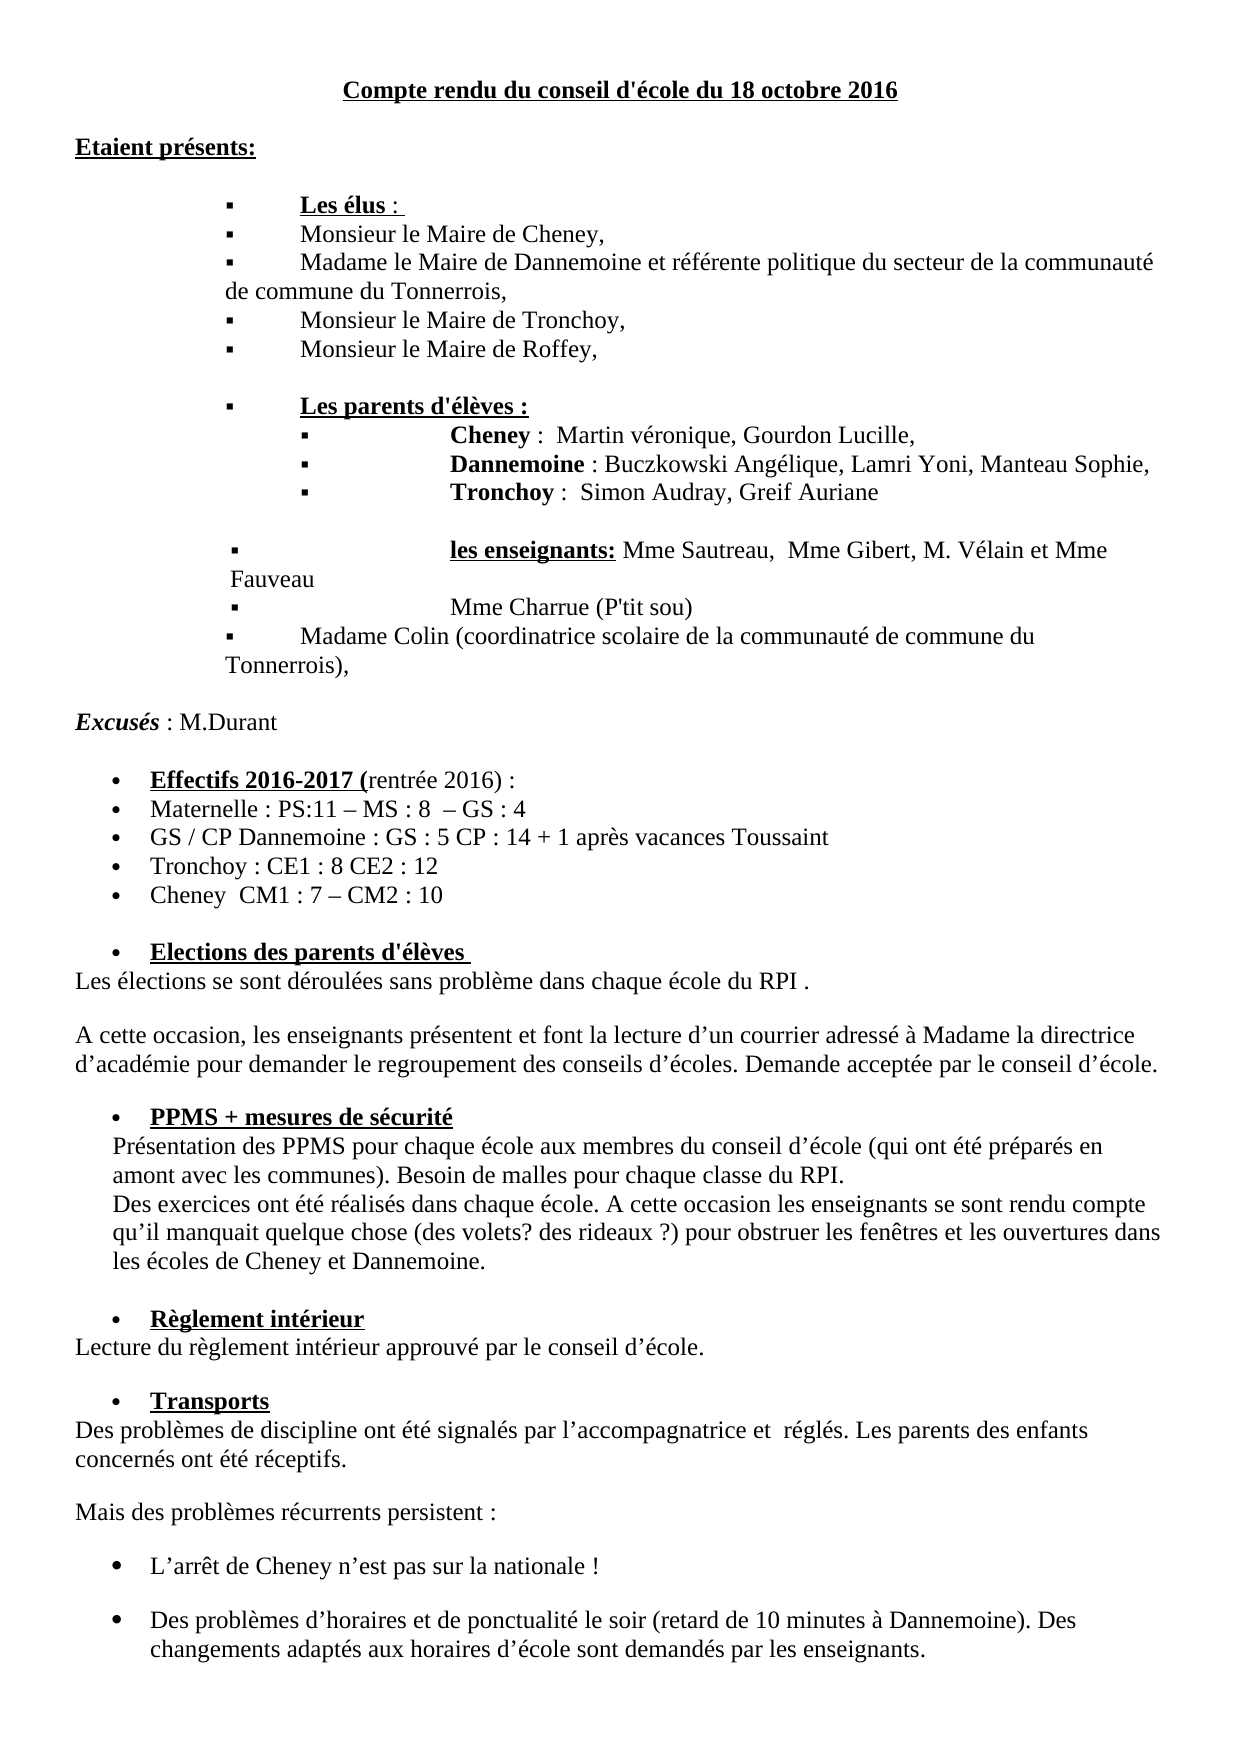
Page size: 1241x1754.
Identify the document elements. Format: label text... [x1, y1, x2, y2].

list Maternelle : PS:11 – MS : 8 – GS : 4 [112, 794, 1165, 822]
text Des problèmes de discipline ont été signalés par l’accompagnatrice et réglés. Les parents des enfants concernés ont été réceptifs. [75, 1415, 1165, 1472]
list Dannemoine : Buczkowski Angélique, Lamri Yoni, Manteau Sophie, [300, 449, 1165, 477]
text A cette occasion, les enseignants présentent et font la lecture d’un courrier adressé à Madame la directrice d’académie pour demander le regroupement des conseils d’écoles. Demande acceptée par le conseil d’école. [75, 1020, 1165, 1077]
list Cheney : Martin véronique, Gourdon Lucille, [300, 420, 1165, 449]
text Compte rendu du conseil d'école du 18 octobre 2016 [75, 75, 1165, 104]
list Monsieur le Maire de Tronchoy, [225, 305, 1165, 334]
list les enseignants: Mme Sautreau, Mme Gibert, M. Vélain et Mme Fauveau [230, 535, 1165, 592]
list Elections des parents d'élèves [112, 937, 1165, 966]
list Madame le Maire de Dannemoine et référente politique du secteur de la communauté de commune du Tonnerrois, [225, 247, 1165, 305]
text Lecture du règlement intérieur approuvé par le conseil d’école. [75, 1332, 1165, 1361]
list GS / CP Dannemoine : GS : 5 CP : 14 + 1 après vacances Toussaint [112, 822, 1165, 851]
text Des exercices ont été réalisés dans chaque école. A cette occasion les enseignants se sont rendu compte qu’il manquait quelque chose (des volets? des rideaux ?) pour obstruer les fenêtres et les ouvertures dans les écoles de Cheney et Dannemoine. [112, 1189, 1165, 1275]
text Présentation des PPMS pour chaque école aux membres du conseil d’école (qui ont été préparés en amont avec les communes). Besoin de malles pour chaque classe du RPI. [112, 1131, 1165, 1189]
text Mais des problèmes récurrents persistent : [75, 1497, 1165, 1526]
list Les parents d'élèves : [225, 391, 1165, 420]
text Excusés : M.Durant [75, 707, 1165, 736]
list Transports [112, 1386, 1165, 1415]
list Tronchoy : Simon Audray, Greif Auriane [300, 477, 1165, 506]
text Les élections se sont déroulées sans problème dans chaque école du RPI . [75, 966, 1165, 995]
list Monsieur le Maire de Roffey, [225, 334, 1165, 362]
list Effectifs 2016-2017 (rentrée 2016) : [112, 765, 1165, 794]
text Etaient présents: [75, 132, 1165, 161]
list Règlement intérieur [112, 1304, 1165, 1332]
list Madame Colin (coordinatrice scolaire de la communauté de commune du Tonnerrois), [225, 621, 1165, 679]
list L’arrêt de Cheney n’est pas sur la nationale ! [112, 1551, 1165, 1580]
list Tronchoy : CE1 : 8 CE2 : 12 [112, 851, 1165, 880]
list Les élus : [225, 190, 1165, 219]
list Des problèmes d’horaires et de ponctualité le soir (retard de 10 minutes à Dannemoine). Des changements adaptés aux horaires d’école sont demandés par les enseignants. [112, 1605, 1165, 1662]
list Cheney CM1 : 7 – CM2 : 10 [112, 880, 1165, 909]
list PPMS + mesures de sécurité [112, 1102, 1165, 1131]
list Mme Charrue (P'tit sou) [230, 592, 1165, 621]
list Monsieur le Maire de Cheney, [225, 219, 1165, 247]
